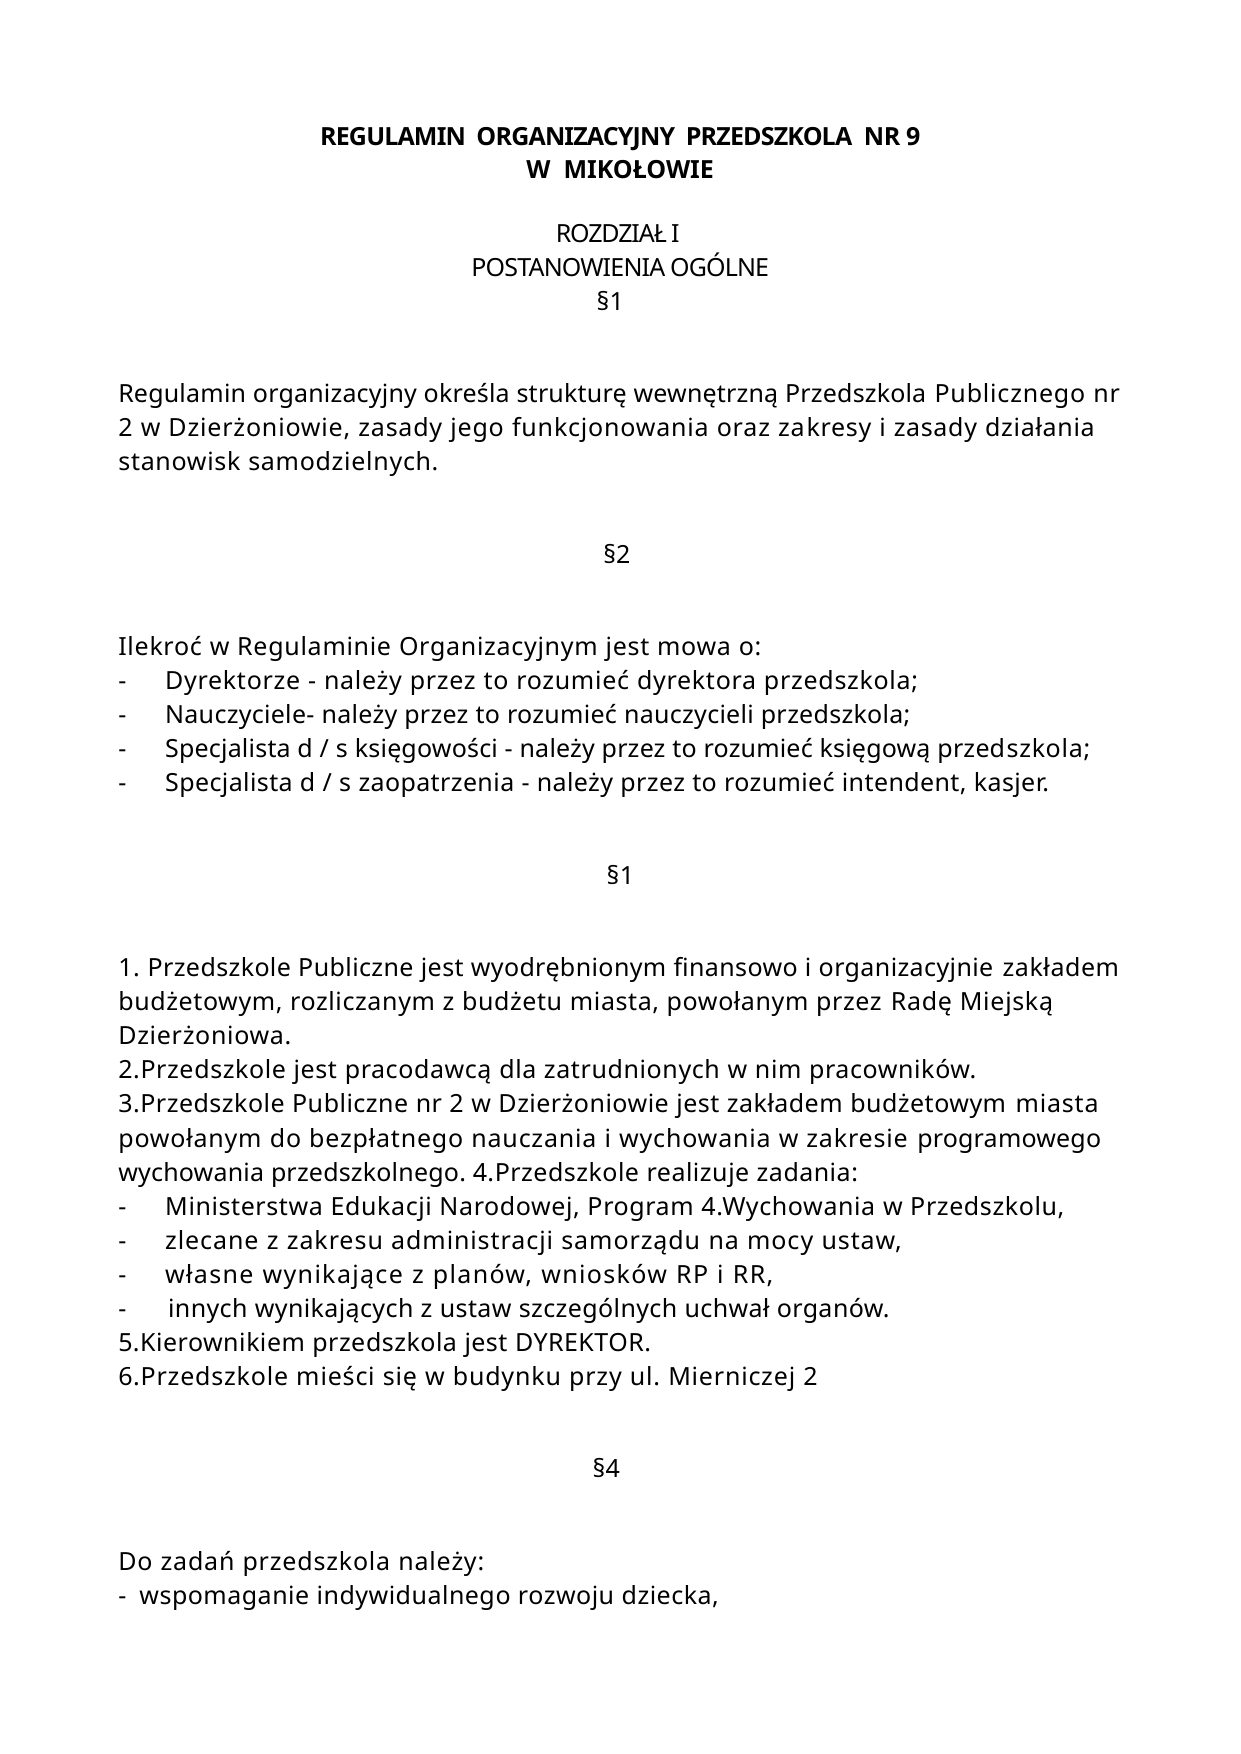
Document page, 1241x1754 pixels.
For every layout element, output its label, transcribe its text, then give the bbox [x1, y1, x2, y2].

text §4 [118, 1451, 1122, 1485]
text §2 [118, 536, 1122, 571]
text 1. Przedszkole Publiczne jest wyodrębnionym finansowo i organizacyjnie zakładem budżetowym, rozliczanym z budżetu miasta, powołanym przez Radę Miejską Dzierżoniowa. 2.Przedszkole jest pracodawcą dla zatrudnionych w nim pracowników. 3.Przedszkole Publiczne nr 2 w Dzierżoniowie jest zakładem budżetowym miasta powołanym do bezpłatnego nauczania i wychowania w zakresie programowego wychowania przedszkolnego. 4.Przedszkole realizuje zadania: - Ministerstwa Edukacji Narodowej, Program 4.Wychowania w Przedszkolu, - zlecane z zakresu administracji samorządu na mocy ustaw, - własne wynikające z planów, wniosków RP i RR, - innych wynikających z ustaw szczególnych uchwał organów. 5.Kierownikiem przedszkola jest DYREKTOR. 6.Przedszkole mieści się w budynku przy ul. Mierniczej 2 [118, 950, 1122, 1393]
text REGULAMIN ORGANIZACYJNY PRZEDSZKOLA NR 9 W MIKOŁOWIE [118, 118, 1122, 186]
text §1 [118, 857, 1122, 892]
text Ilekroć w Regulaminie Organizacyjnym jest mowa o: - Dyrektorze - należy przez to rozumieć dyrektora przedszkola; - Nauczyciele- należy przez to rozumieć nauczycieli przedszkola; - Specjalista d / s księgowości - należy przez to rozumieć księgową przedszkola; - Specjalista d / s zaopatrzenia - należy przez to rozumieć intendent, kasjer. [118, 629, 1122, 799]
text ROZDZIAŁ I POSTANOWIENIA OGÓLNE §1 [118, 215, 1122, 318]
text Do zadań przedszkola należy: - wspomaganie indywidualnego rozwoju dziecka, [118, 1543, 1122, 1612]
text Regulamin organizacyjny określa strukturę wewnętrzną Przedszkola Publicznego nr 2 w Dzierżoniowie, zasady jego funkcjonowania oraz zakresy i zasady działania stanowisk samodzielnych. [118, 376, 1122, 478]
